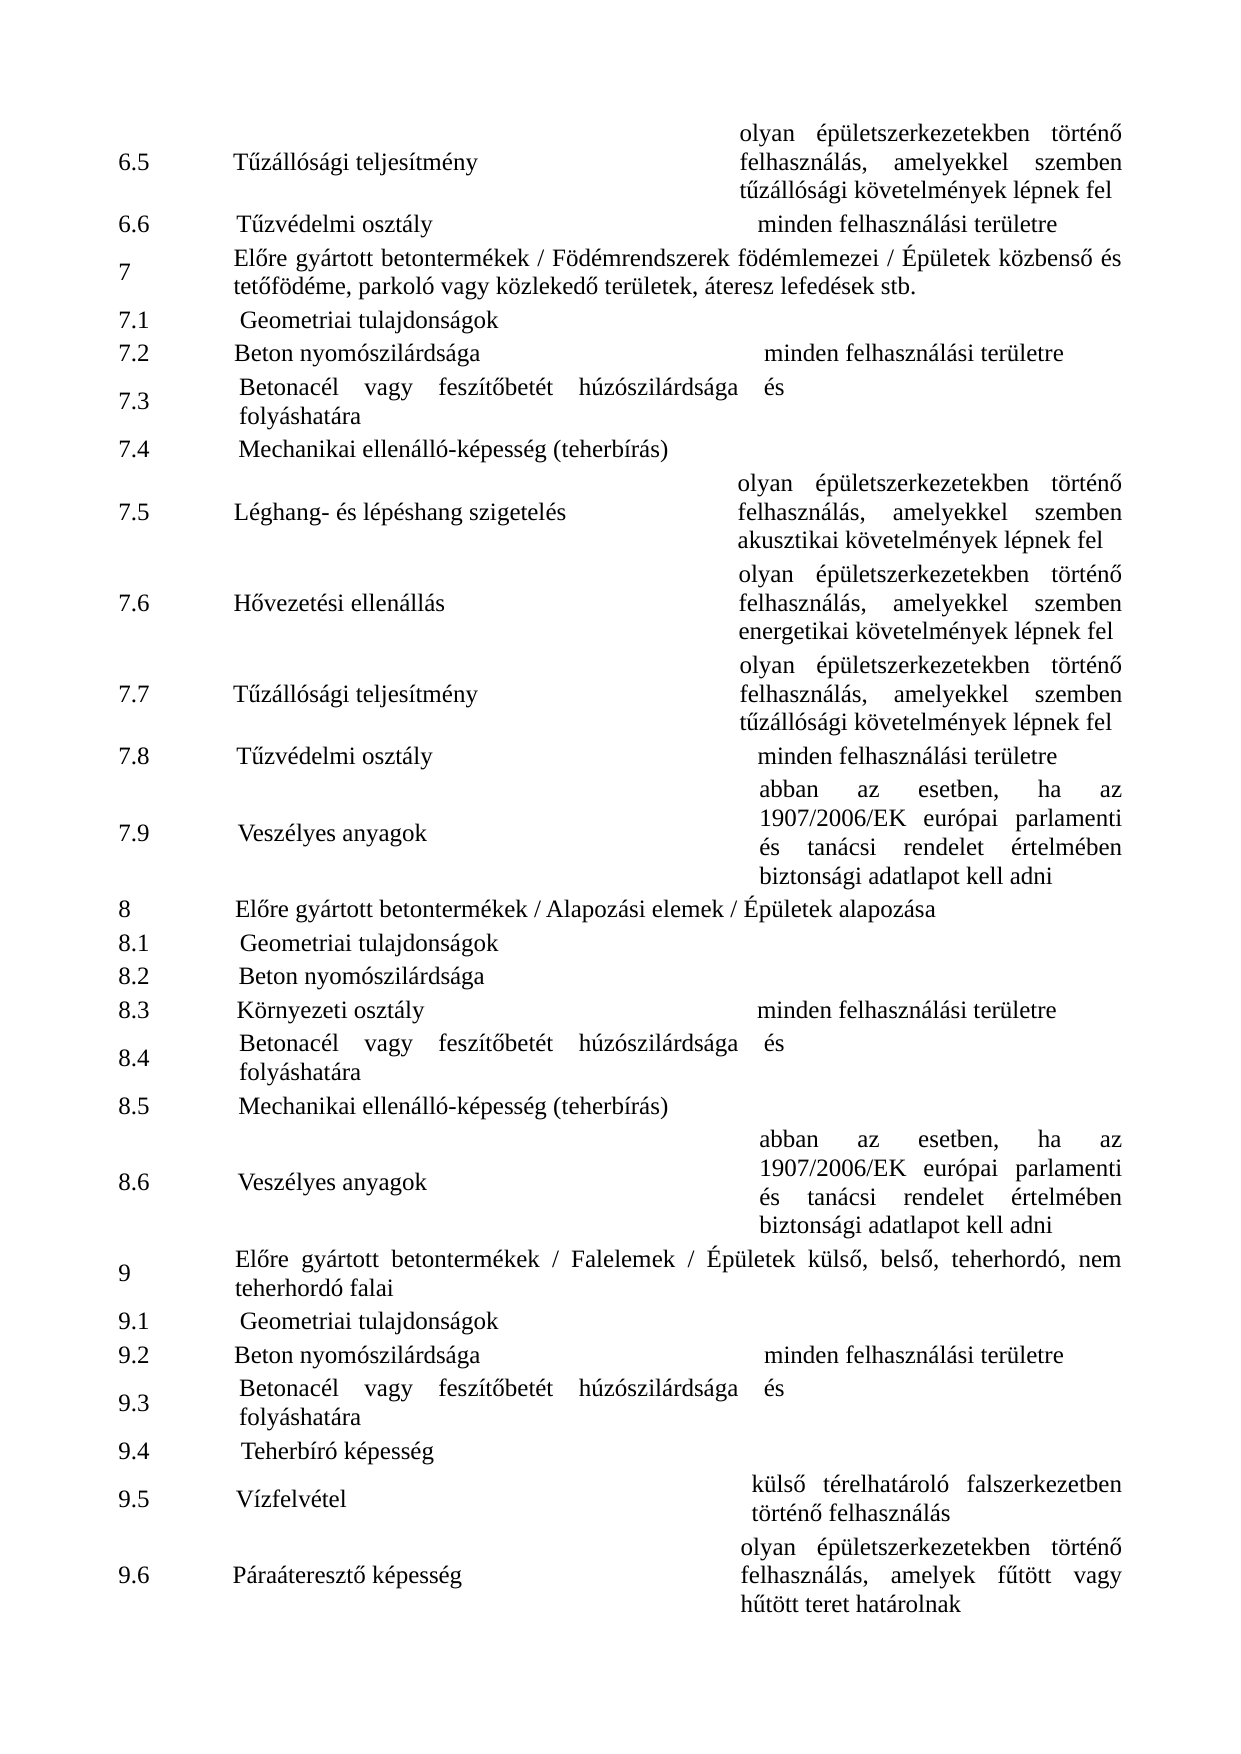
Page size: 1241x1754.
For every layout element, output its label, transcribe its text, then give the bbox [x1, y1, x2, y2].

table_header 7.8 [118, 741, 236, 770]
table_header 9.5 [118, 1469, 236, 1527]
table_header külső térelhatároló falszerkezetben történő felhasználás [751, 1469, 1122, 1527]
table_header Betonacél vagy feszítőbetét húzószilárdsága és folyáshatára [239, 1374, 785, 1431]
table_header Vízfelvétel [236, 1469, 751, 1527]
table_header [785, 1029, 1122, 1086]
table_header 8.3 [118, 995, 236, 1024]
table_header 9.2 [118, 1340, 234, 1369]
table_header Előre gyártott betontermékek / Födémrendszerek födémlemezei / Épületek közbenső és tetőfödéme, parkoló vagy közlekedő területek, áteresz lefedések stb. [233, 243, 1122, 300]
table_header [788, 1091, 1122, 1119]
table_header 9 [118, 1244, 235, 1302]
table_header Hővezetési ellenállás [233, 559, 738, 645]
table_header olyan épületszerkezetekben történő felhasználás, amelyekkel szemben akusztikai követelmények lépnek fel [738, 468, 1122, 554]
table_header Környezeti osztály [236, 995, 757, 1024]
table_header Előre gyártott betontermékek / Falelemek / Épületek külső, belső, teherhordó, nem teherhordó falai [235, 1244, 1122, 1302]
table_header Előre gyártott betontermékek / Alapozási elemek / Épületek alapozása [235, 894, 1122, 923]
table_header olyan épületszerkezetekben történő felhasználás, amelyek fűtött vagy hűtött teret határolnak [740, 1532, 1122, 1618]
table_header [788, 434, 1122, 463]
table_header abban az esetben, ha az 1907/2006/EK európai parlamenti és tanácsi rendelet értelmében biztonsági adatlapot kell adni [759, 775, 1122, 889]
table_header Mechanikai ellenálló-képesség (teherbírás) [238, 434, 788, 463]
table_header 7.1 [118, 305, 239, 334]
table_header Tűzvédelmi osztály [236, 741, 757, 770]
table_header 6.6 [118, 209, 236, 238]
table_header Tűzvédelmi osztály [236, 209, 757, 238]
table_header 7 [118, 243, 233, 300]
table_header 7.4 [118, 434, 238, 463]
table_header Betonacél vagy feszítőbetét húzószilárdsága és folyáshatára [239, 1029, 785, 1086]
table_header olyan épületszerkezetekben történő felhasználás, amelyekkel szemben tűzállósági követelmények lépnek fel [739, 650, 1122, 736]
table_header [783, 305, 1122, 334]
table_header Beton nyomószilárdsága [234, 339, 764, 367]
table_header Geometriai tulajdonságok [240, 305, 783, 334]
table_header Mechanikai ellenálló-képesség (teherbírás) [238, 1091, 788, 1119]
table_header 7.2 [118, 339, 234, 367]
table_header minden felhasználási területre [758, 741, 1122, 770]
table_header Betonacél vagy feszítőbetét húzószilárdsága és folyáshatára [239, 372, 785, 429]
table_header 8.2 [118, 961, 238, 990]
table_header Veszélyes anyagok [238, 775, 759, 889]
table_header Veszélyes anyagok [238, 1124, 759, 1239]
table_header 9.6 [118, 1532, 232, 1618]
table_header Teherbíró képesség [241, 1436, 778, 1464]
table_header 8 [118, 894, 235, 923]
table_header [778, 1436, 1122, 1464]
table_header minden felhasználási területre [764, 339, 1122, 367]
table_header 7.5 [118, 468, 234, 554]
table_header 8.5 [118, 1091, 238, 1119]
table_header [787, 961, 1122, 990]
table_header olyan épületszerkezetekben történő felhasználás, amelyekkel szemben tűzállósági követelmények lépnek fel [739, 118, 1122, 204]
table_header Tűzállósági teljesítmény [233, 118, 739, 204]
table_header Léghang- és lépéshang szigetelés [234, 468, 737, 554]
table_header Páraáteresztő képesség [233, 1532, 740, 1618]
table_header 9.4 [118, 1436, 241, 1464]
table_header 9.3 [118, 1374, 239, 1431]
table_header Tűzállósági teljesítmény [233, 650, 739, 736]
table_header [783, 1306, 1122, 1335]
table_header 6.5 [118, 118, 233, 204]
table_header Geometriai tulajdonságok [240, 928, 783, 957]
table_header 7.7 [118, 650, 233, 736]
table_header [785, 1374, 1122, 1431]
table_header minden felhasználási területre [758, 209, 1122, 238]
table_header 7.6 [118, 559, 233, 645]
table_header [785, 372, 1122, 429]
table_header 8.1 [118, 928, 239, 957]
table_header 8.4 [118, 1029, 239, 1086]
table_header 8.6 [118, 1124, 237, 1239]
table_header Geometriai tulajdonságok [240, 1306, 783, 1335]
table_header 9.1 [118, 1306, 239, 1335]
table_header [783, 928, 1122, 957]
table_header Beton nyomószilárdsága [234, 1340, 764, 1369]
table_header abban az esetben, ha az 1907/2006/EK európai parlamenti és tanácsi rendelet értelmében biztonsági adatlapot kell adni [759, 1124, 1122, 1239]
table_header minden felhasználási területre [757, 995, 1122, 1024]
table_header olyan épületszerkezetekben történő felhasználás, amelyekkel szemben energetikai követelmények lépnek fel [738, 559, 1122, 645]
table_header Beton nyomószilárdsága [238, 961, 787, 990]
table_header 7.3 [118, 372, 239, 429]
table_header minden felhasználási területre [764, 1340, 1122, 1369]
table_header 7.9 [118, 775, 237, 889]
